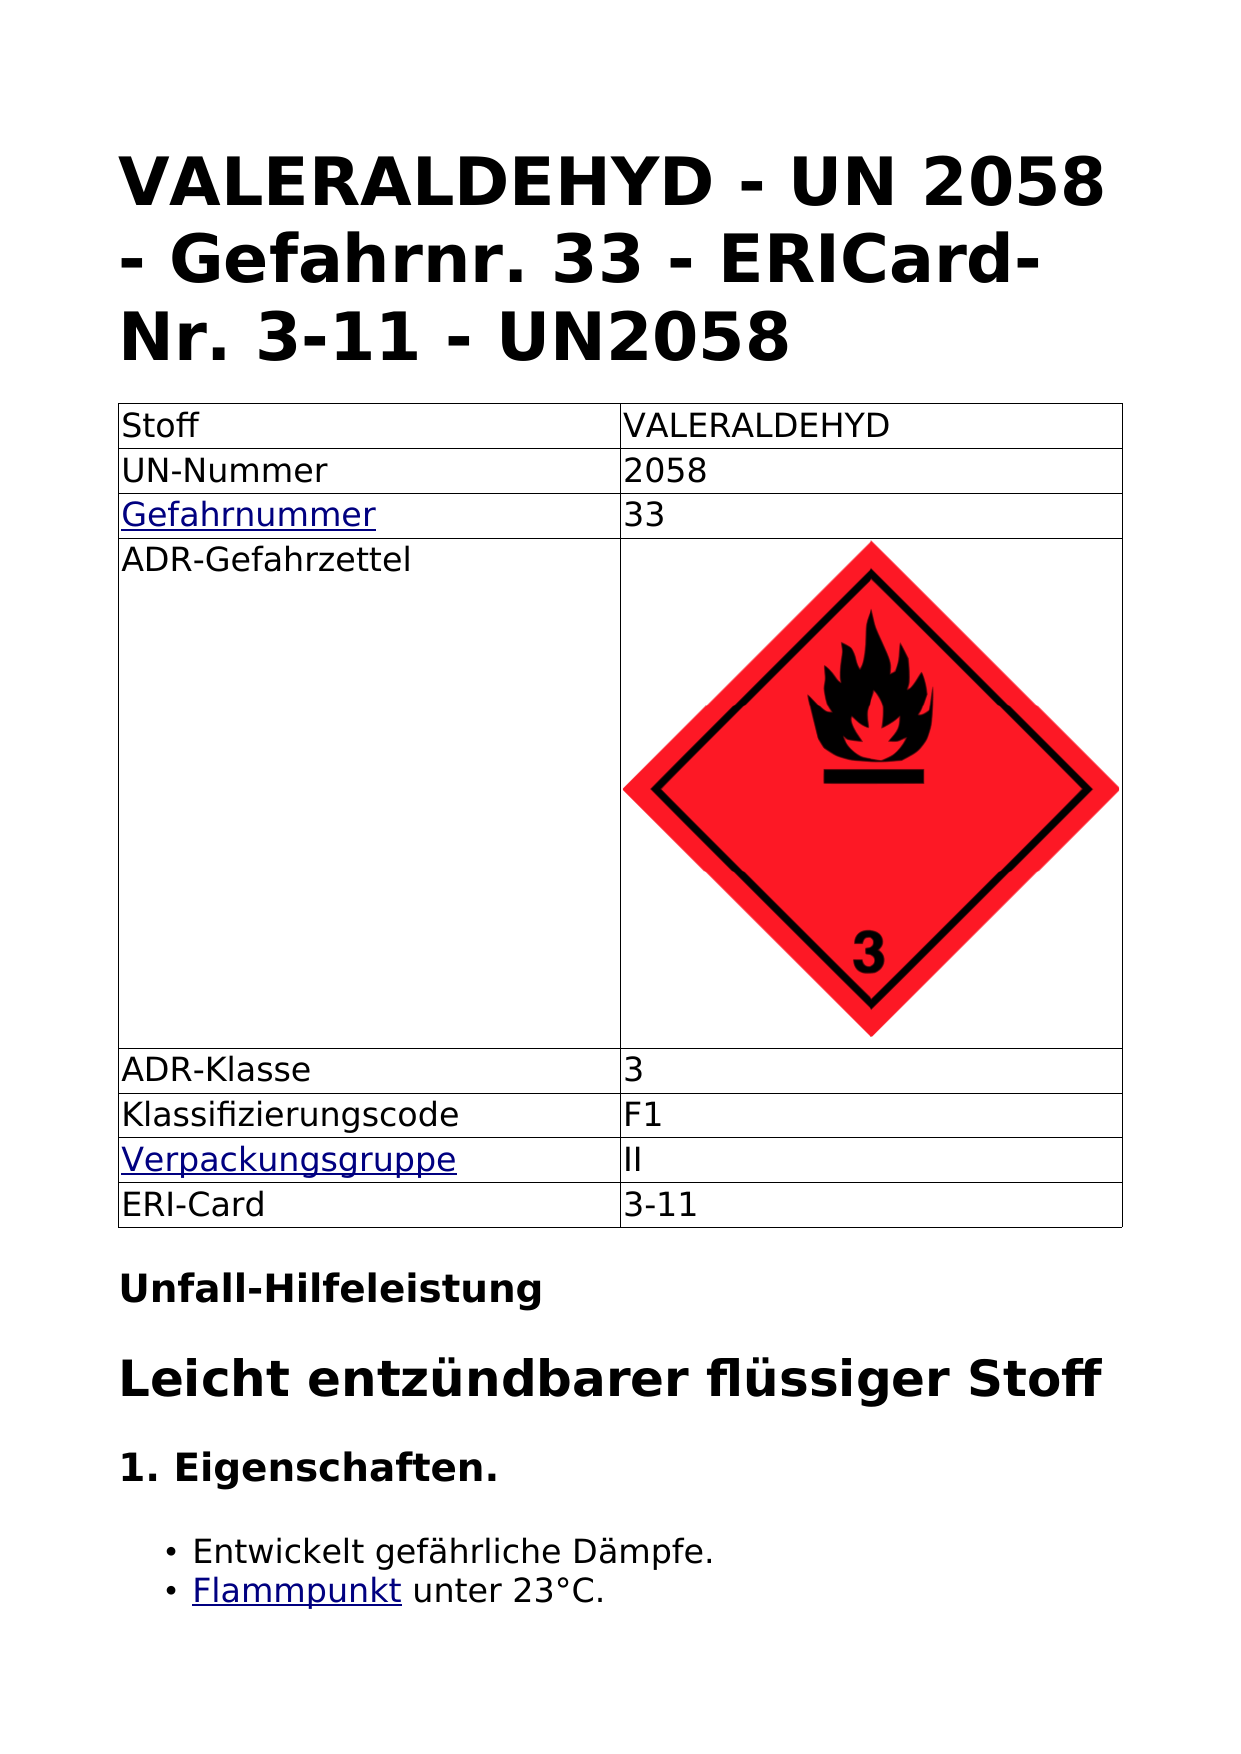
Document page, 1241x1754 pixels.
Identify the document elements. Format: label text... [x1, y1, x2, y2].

table_cell 33 [621, 494, 1122, 538]
table_cell 3-11 [621, 1183, 1122, 1227]
table_cell 3 [621, 1049, 1122, 1092]
table_cell Klassifizierungscode [119, 1094, 620, 1137]
table_cell [621, 539, 1122, 1048]
table_cell 2058 [621, 449, 1122, 493]
list Flammpunkt unter 23°C. [177, 1571, 1122, 1610]
table_cell Gefahrnummer [119, 494, 620, 538]
subtitle Leicht entzündbarer flüssiger Stoff [118, 1349, 1122, 1408]
subtitle Unfall-Hilfeleistung [118, 1267, 1122, 1312]
table_header VALERALDEHYD [621, 404, 1122, 448]
table_cell Verpackungsgruppe [119, 1138, 620, 1182]
subtitle VALERALDEHYD - UN 2058 - Gefahrnr. 33 - ERICard-Nr. 3-11 - UN2058 [118, 143, 1122, 376]
table_cell F1 [621, 1094, 1122, 1137]
table_cell ADR-Klasse [119, 1049, 620, 1092]
picture [622, 540, 1120, 1037]
list Entwickelt gefährliche Dämpfe. [177, 1532, 1122, 1571]
table_header Stoff [119, 404, 620, 448]
table_cell UN-Nummer [119, 449, 620, 493]
subtitle 1. Eigenschaften. [118, 1445, 1122, 1490]
table_cell ADR-Gefahrzettel [119, 539, 620, 1048]
table_cell ERI-Card [119, 1183, 620, 1227]
table_cell II [621, 1138, 1122, 1182]
